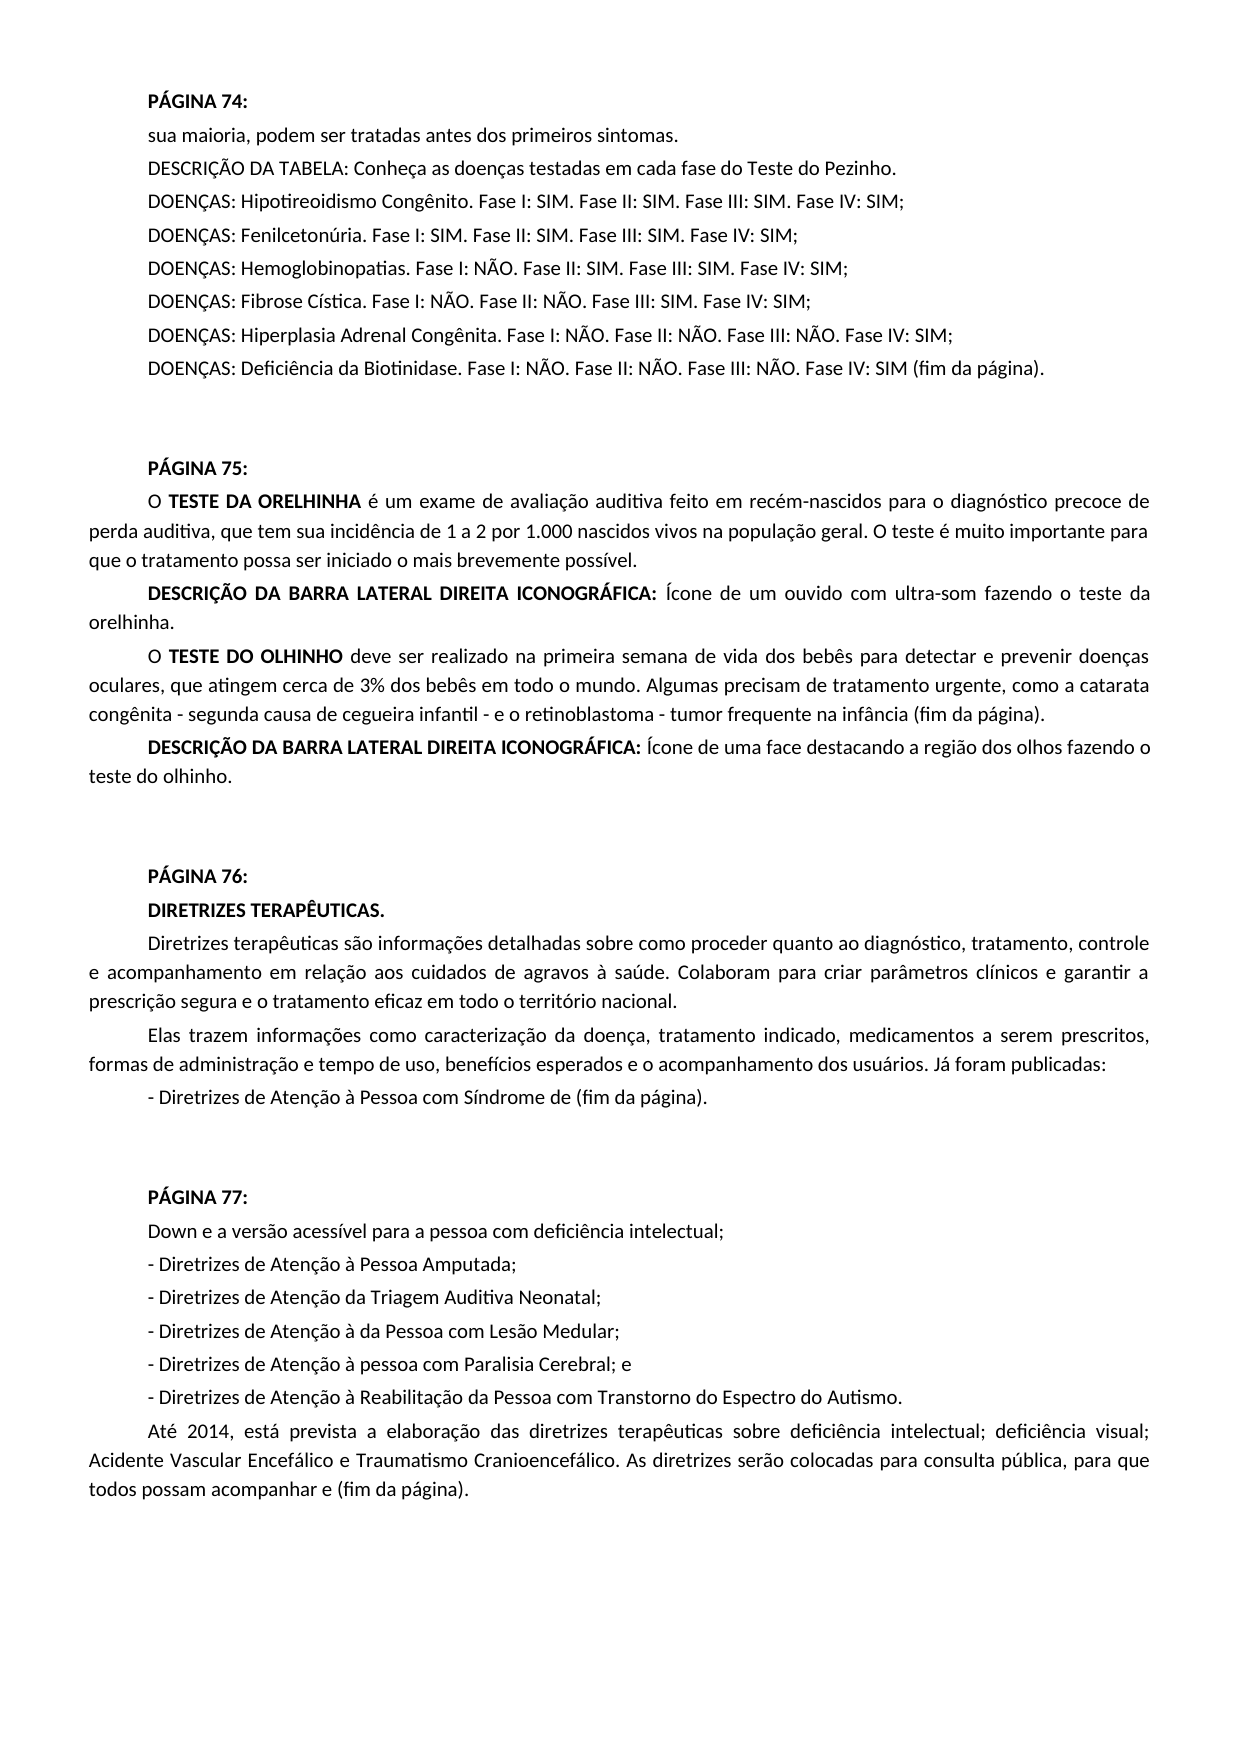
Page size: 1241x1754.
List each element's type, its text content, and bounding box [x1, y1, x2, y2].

text DOENÇAS: Hipotireoidismo Congênito. Fase I: SIM. Fase II: SIM. Fase III: SIM. Fase IV: SIM; [89, 189, 1152, 214]
text PÁGINA 74: [89, 89, 1152, 114]
text - Diretrizes de Atenção da Triagem Auditiva Neonatal; [89, 1284, 1152, 1310]
text - Diretrizes de Atenção à Pessoa Amputada; [89, 1251, 1152, 1277]
text Down e a versão acessível para a pessoa com deficiência intelectual; [89, 1218, 1152, 1243]
text DESCRIÇÃO DA BARRA LATERAL DIREITA ICONOGRÁFICA: Ícone de um ouvido com ultra-som fazendo o teste da orelhinha. [89, 580, 1152, 635]
text DOENÇAS: Hemoglobinopatias. Fase I: NÃO. Fase II: SIM. Fase III: SIM. Fase IV: SIM; [89, 255, 1152, 281]
text sua maioria, podem ser tratadas antes dos primeiros sintomas. [89, 122, 1152, 147]
text PÁGINA 75: [89, 455, 1152, 481]
text Diretrizes terapêuticas são informações detalhadas sobre como proceder quanto ao diagnóstico, tratamento, controle e acompanhamento em relação aos cuidados de agravos à saúde. Colaboram para criar parâmetros clínicos e garantir a prescrição segura e o tratamento eficaz em todo o território nacional. [89, 930, 1152, 1014]
text Elas trazem informações como caracterização da doença, tratamento indicado, medicamentos a serem prescritos, formas de administração e tempo de uso, benefícios esperados e o acompanhamento dos usuários. Já foram publicadas: [89, 1022, 1152, 1077]
text DESCRIÇÃO DA BARRA LATERAL DIREITA ICONOGRÁFICA: Ícone de uma face destacando a região dos olhos fazendo o teste do olhinho. [89, 734, 1152, 789]
text - Diretrizes de Atenção à Pessoa com Síndrome de (fim da página). [89, 1084, 1152, 1110]
text DOENÇAS: Deficiência da Biotinidase. Fase I: NÃO. Fase II: NÃO. Fase III: NÃO. Fase IV: SIM (fim da página). [89, 355, 1152, 381]
text O TESTE DO OLHINHO deve ser realizado na primeira semana de vida dos bebês para detectar e prevenir doenças oculares, que atingem cerca de 3% dos bebês em todo o mundo. Algumas precisam de tratamento urgente, como a catarata congênita - segunda causa de cegueira infantil - e o retinoblastoma - tumor frequente na infância (fim da página). [89, 643, 1152, 727]
text DESCRIÇÃO DA TABELA: Conheça as doenças testadas em cada fase do Teste do Pezinho. [89, 155, 1152, 181]
text DOENÇAS: Fibrose Cística. Fase I: NÃO. Fase II: NÃO. Fase III: SIM. Fase IV: SIM; [89, 289, 1152, 314]
text - Diretrizes de Atenção à da Pessoa com Lesão Medular; [89, 1318, 1152, 1343]
text Até 2014, está prevista a elaboração das diretrizes terapêuticas sobre deficiência intelectual; deficiência visual; Acidente Vascular Encefálico e Traumatismo Cranioencefálico. As diretrizes serão colocadas para consulta pública, para que todos possam acompanhar e (fim da página). [89, 1418, 1152, 1502]
text PÁGINA 77: [89, 1184, 1152, 1210]
text DOENÇAS: Hiperplasia Adrenal Congênita. Fase I: NÃO. Fase II: NÃO. Fase III: NÃO. Fase IV: SIM; [89, 322, 1152, 347]
text O TESTE DA ORELHINHA é um exame de avaliação auditiva feito em recém-nascidos para o diagnóstico precoce de perda auditiva, que tem sua incidência de 1 a 2 por 1.000 nascidos vivos na população geral. O teste é muito importante para que o tratamento possa ser iniciado o mais brevemente possível. [89, 489, 1152, 572]
text DOENÇAS: Fenilcetonúria. Fase I: SIM. Fase II: SIM. Fase III: SIM. Fase IV: SIM; [89, 222, 1152, 247]
text - Diretrizes de Atenção à Reabilitação da Pessoa com Transtorno do Espectro do Autismo. [89, 1384, 1152, 1410]
text PÁGINA 76: [89, 864, 1152, 889]
text DIRETRIZES TERAPÊUTICAS. [89, 897, 1152, 922]
text - Diretrizes de Atenção à pessoa com Paralisia Cerebral; e [89, 1351, 1152, 1377]
